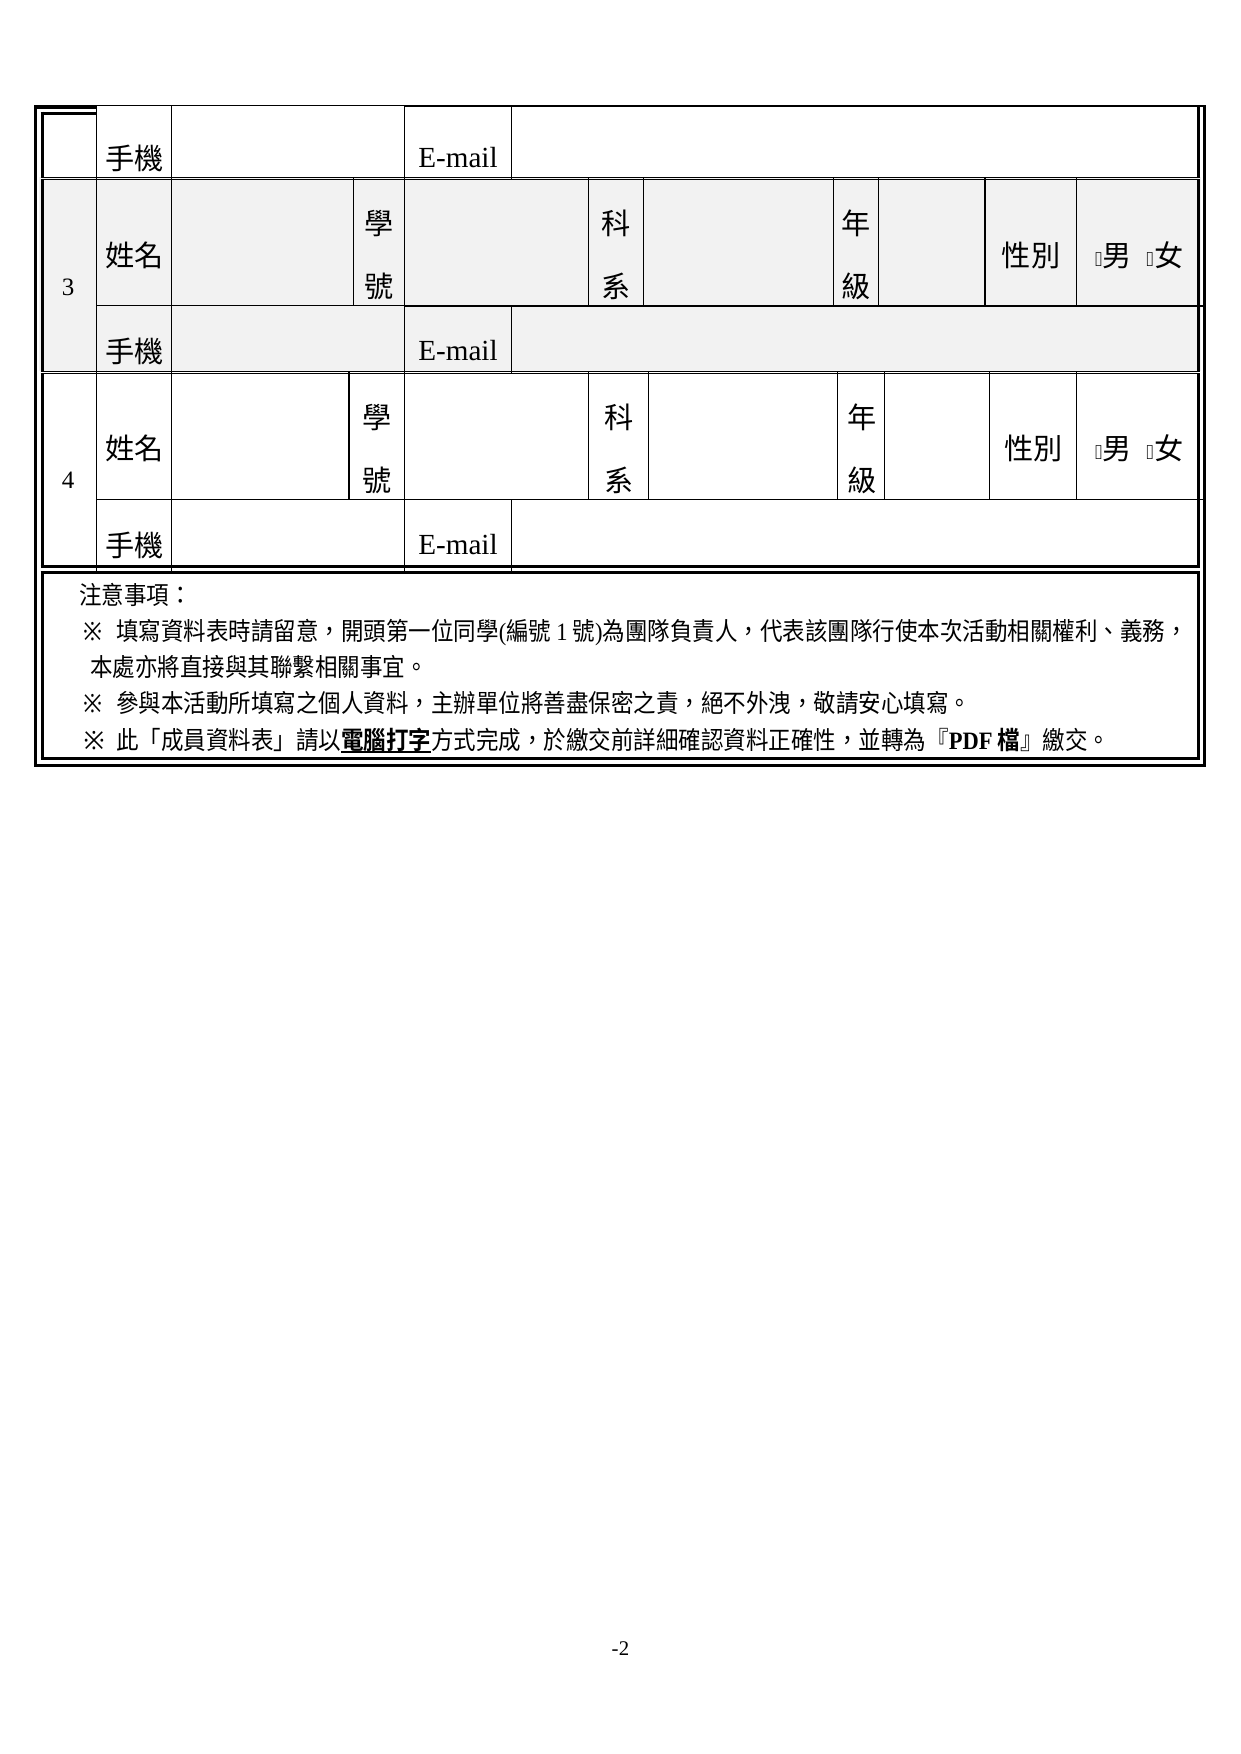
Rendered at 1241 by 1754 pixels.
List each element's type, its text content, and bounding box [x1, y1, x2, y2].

table_cell 男 女 [1077, 180, 1197, 305]
table_cell [405, 374, 588, 499]
table_cell 2 [44, 115, 96, 177]
table_cell 4 [44, 374, 96, 565]
table_cell 學號 [354, 180, 404, 305]
table_cell [644, 180, 833, 305]
table_cell [512, 307, 1197, 371]
table_cell [885, 374, 989, 499]
table_cell 手機 [97, 500, 171, 565]
table_cell E-mail [405, 307, 511, 371]
table_cell 手機 [97, 306, 171, 371]
table_cell 2 [39, 109, 96, 177]
table_cell 性別 [990, 374, 1076, 499]
table_cell 姓名 [97, 180, 171, 305]
table_cell 科系 [589, 180, 643, 305]
table_cell 注意事項： 填寫資料表時請留意，開頭第一位同學(編號1號)為團隊負責人，代表該團隊行使本次活動相關權利、義務， 本處亦將直接與其聯繫相關事宜。 參與本活動所填寫之個人資料，主辦單位將善盡保密之責，絕不外洩，敬請安心填寫。 此「成員資料表」請以電腦打字方式完成，於繳交前詳細確認資料正確性，並轉為『PDF檔』繳交。 [39, 565, 96, 757]
table_cell [172, 106, 404, 177]
table_cell 科系 [589, 374, 648, 499]
table_cell 年級 [834, 180, 878, 305]
table_cell 注意事項： 填寫資料表時請留意，開頭第一位同學(編號1號)為團隊負責人，代表該團隊行使本次活動相關權利、義務， 本處亦將直接與其聯繫相關事宜。 參與本活動所填寫之個人資料，主辦單位將善盡保密之責，絕不外洩，敬請安心填寫。 此「成員資料表」請以電腦打字方式完成，於繳交前詳細確認資料正確性，並轉為『PDF檔』繳交。 [44, 574, 1197, 757]
table_cell 學號 [350, 374, 404, 499]
table_cell [172, 180, 353, 305]
table_cell 注意事項： 填寫資料表時請留意，開頭第一位同學(編號1號)為團隊負責人，代表該團隊行使本次活動相關權利、義務， 本處亦將直接與其聯繫相關事宜。 參與本活動所填寫之個人資料，主辦單位將善盡保密之責，絕不外洩，敬請安心填寫。 此「成員資料表」請以電腦打字方式完成，於繳交前詳細確認資料正確性，並轉為『PDF檔』繳交。 [512, 565, 1201, 757]
table_cell 姓名 [97, 374, 171, 499]
table_cell 手機 [97, 106, 171, 177]
table_cell [512, 107, 1197, 177]
table_cell [172, 500, 404, 565]
table_cell [172, 306, 404, 371]
table_cell [405, 180, 588, 305]
table_cell [172, 374, 348, 499]
table_cell [879, 180, 984, 305]
table_cell E-mail [405, 107, 511, 177]
table_cell 性別 [986, 180, 1076, 305]
table_cell 年級 [838, 374, 884, 499]
table_cell 3 [44, 180, 96, 371]
table_cell 男 女 [1077, 374, 1197, 499]
table_cell [649, 374, 837, 499]
table_cell [512, 500, 1197, 565]
table_cell E-mail [405, 500, 511, 565]
